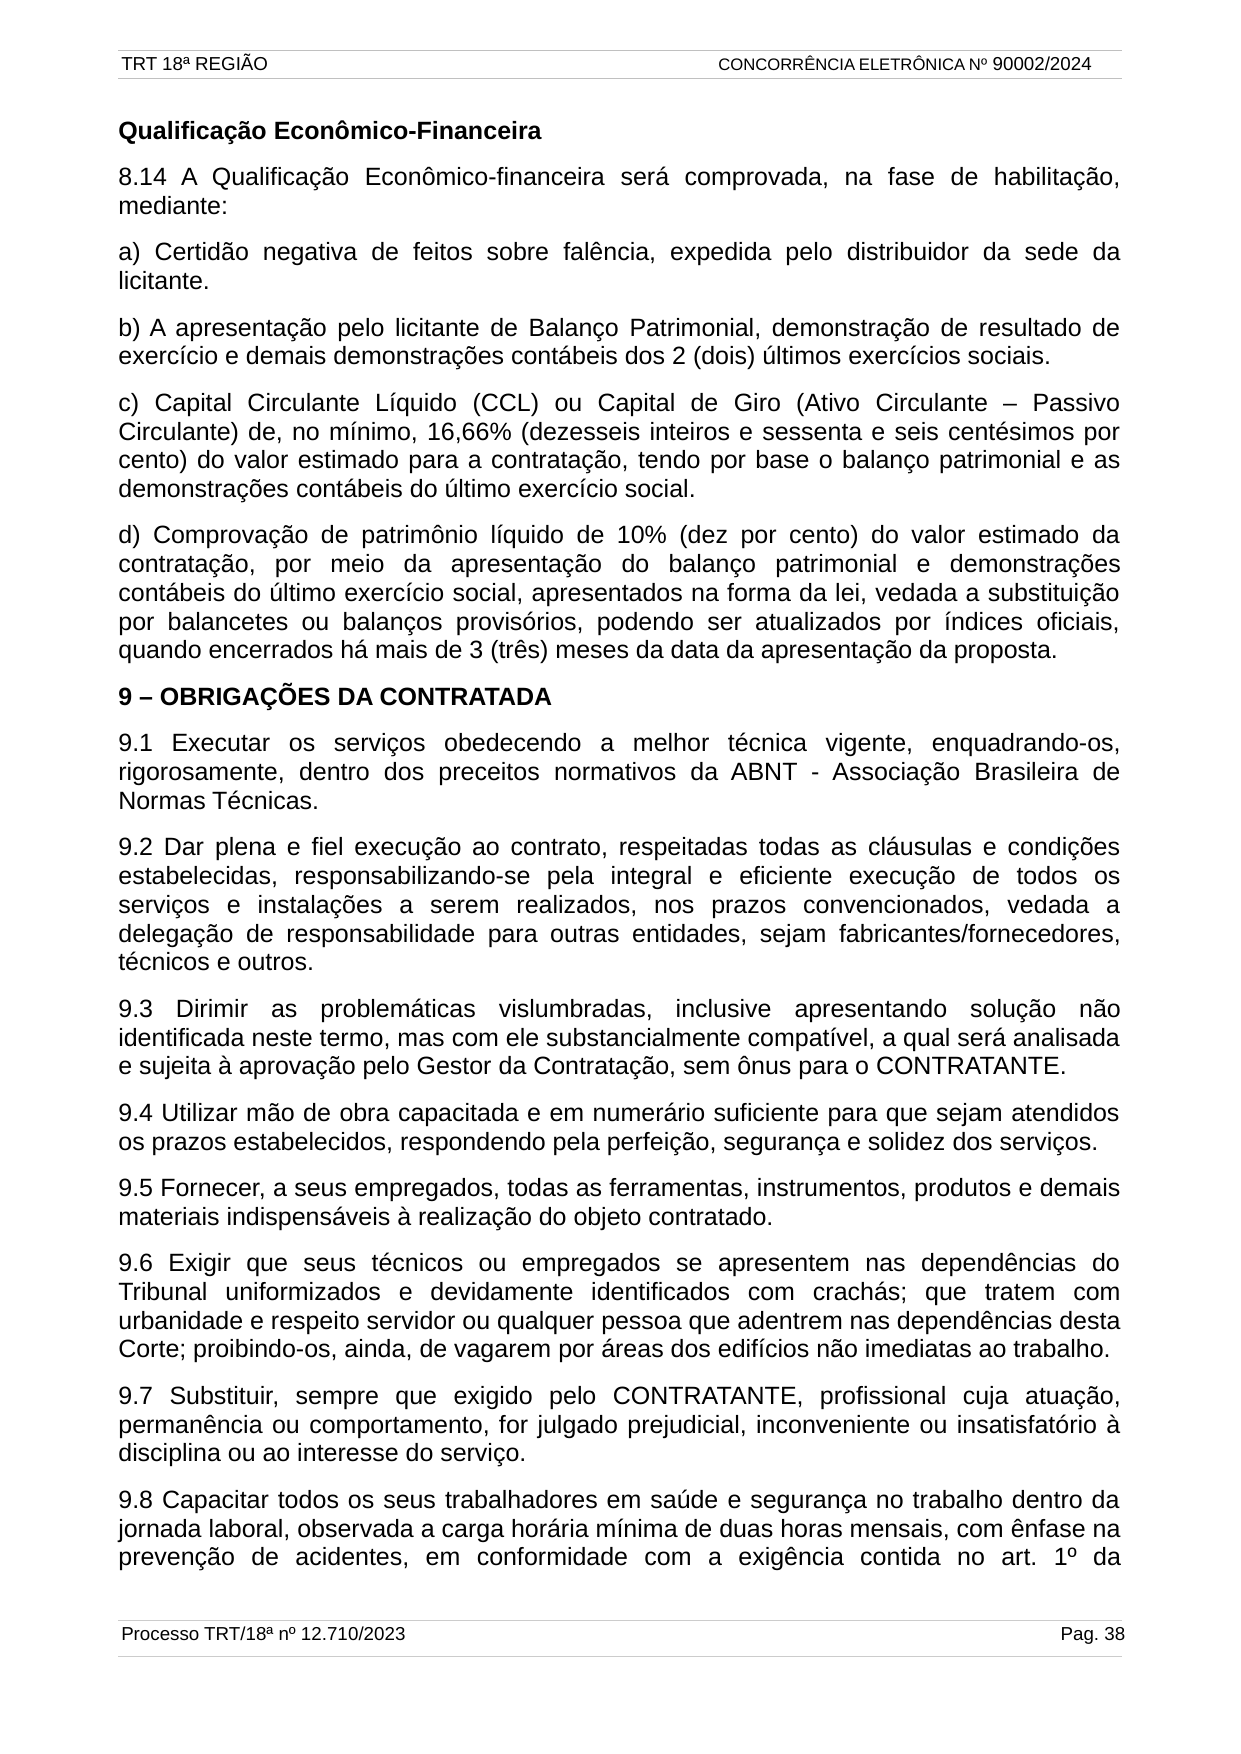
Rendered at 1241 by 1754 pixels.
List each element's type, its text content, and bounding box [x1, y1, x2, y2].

text 8.14 A Qualificação Econômico-financeira será comprovada, na fase de habilitação, mediante: [118, 162, 1122, 219]
text 9.2 Dar plena e fiel execução ao contrato, respeitadas todas as cláusulas e condições estabelecidas, responsabilizando-se pela integral e eficiente execução de todos os serviços e instalações a serem realizados, nos prazos convencionados, vedada a delegação de responsabilidade para outras entidades, sejam fabricantes/fornecedores, técnicos e outros. [118, 832, 1122, 976]
text Qualificação Econômico-Financeira [118, 116, 1122, 144]
text d) Comprovação de patrimônio líquido de 10% (dez por cento) do valor estimado da contratação, por meio da apresentação do balanço patrimonial e demonstrações contábeis do último exercício social, apresentados na forma da lei, vedada a substituição por balancetes ou balanços provisórios, podendo ser atualizados por índices oficiais, quando encerrados há mais de 3 (três) meses da data da apresentação da proposta. [118, 520, 1122, 664]
text 9.6 Exigir que seus técnicos ou empregados se apresentem nas dependências do Tribunal uniformizados e devidamente identificados com crachás; que tratem com urbanidade e respeito servidor ou qualquer pessoa que adentrem nas dependências desta Corte; proibindo-os, ainda, de vagarem por áreas dos edifícios não imediatas ao trabalho. [118, 1248, 1122, 1363]
text 9.4 Utilizar mão de obra capacitada e em numerário suficiente para que sejam atendidos os prazos estabelecidos, respondendo pela perfeição, segurança e solidez dos serviços. [118, 1098, 1122, 1155]
text b) A apresentação pelo licitante de Balanço Patrimonial, demonstração de resultado de exercício e demais demonstrações contábeis dos 2 (dois) últimos exercícios sociais. [118, 312, 1122, 370]
text 9.7 Substituir, sempre que exigido pelo CONTRATANTE, profissional cuja atuação, permanência ou comportamento, for julgado prejudicial, inconveniente ou insatisfatório à disciplina ou ao interesse do serviço. [118, 1381, 1122, 1467]
text a) Certidão negativa de feitos sobre falência, expedida pelo distribuidor da sede da licitante. [118, 237, 1122, 295]
text 9.5 Fornecer, a seus empregados, todas as ferramentas, instrumentos, produtos e demais materiais indispensáveis à realização do objeto contratado. [118, 1173, 1122, 1230]
text 9.1 Executar os serviços obedecendo a melhor técnica vigente, enquadrando-os, rigorosamente, dentro dos preceitos normativos da ABNT - Associação Brasileira de Normas Técnicas. [118, 728, 1122, 814]
text 9.8 Capacitar todos os seus trabalhadores em saúde e segurança no trabalho dentro da jornada laboral, observada a carga horária mínima de duas horas mensais, com ênfase na prevenção de acidentes, em conformidade com a exigência contida no art. 1º da [118, 1485, 1122, 1571]
text c) Capital Circulante Líquido (CCL) ou Capital de Giro (Ativo Circulante – Passivo Circulante) de, no mínimo, 16,66% (dezesseis inteiros e sessenta e seis centésimos por cento) do valor estimado para a contratação, tendo por base o balanço patrimonial e as demonstrações contábeis do último exercício social. [118, 388, 1122, 503]
text 9 – OBRIGAÇÕES DA CONTRATADA [118, 682, 1122, 711]
text 9.3 Dirimir as problemáticas vislumbradas, inclusive apresentando solução não identificada neste termo, mas com ele substancialmente compatível, a qual será analisada e sujeita à aprovação pelo Gestor da Contratação, sem ônus para o CONTRATANTE. [118, 994, 1122, 1080]
